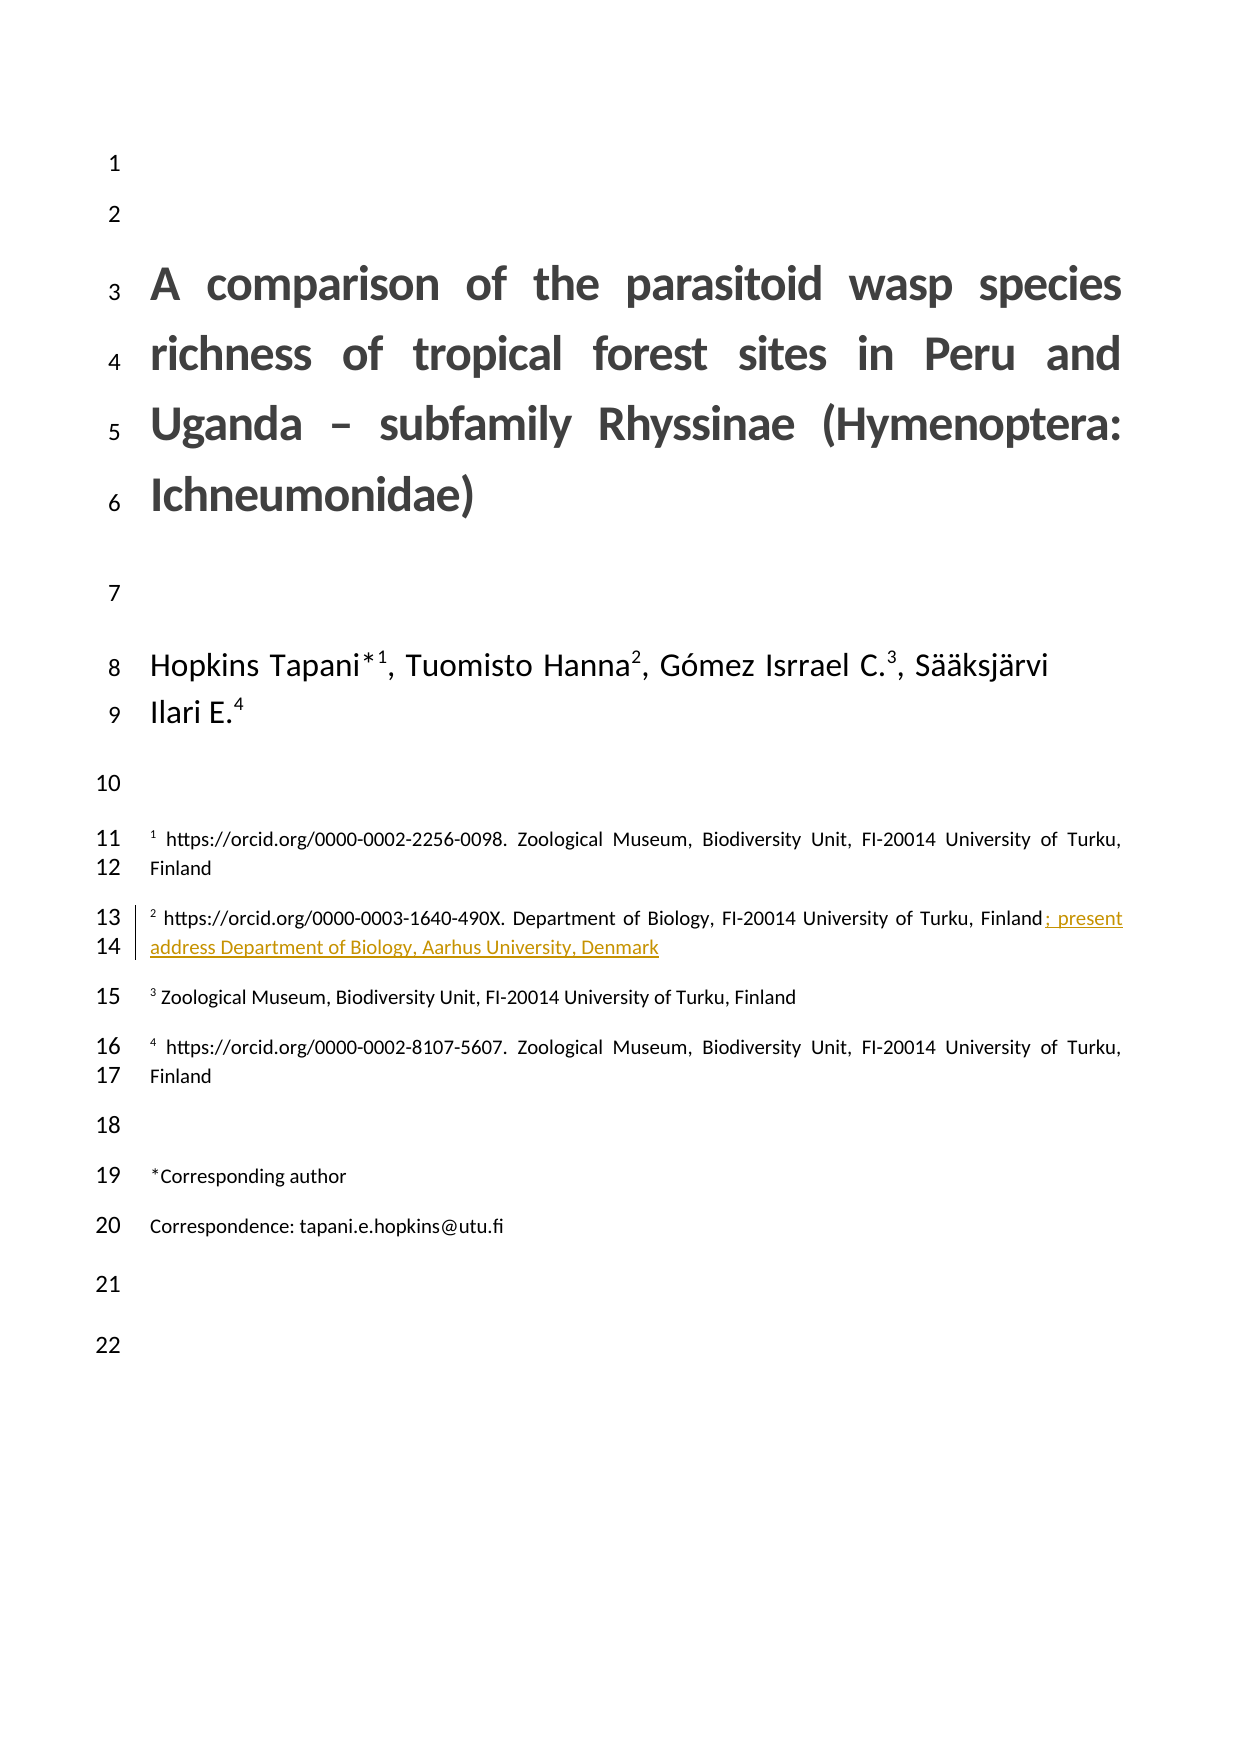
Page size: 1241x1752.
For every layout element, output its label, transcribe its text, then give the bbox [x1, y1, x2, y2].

title A comparison of the parasitoid wasp species richness of tropical forest sites in Peru and Uganda – subfamily Rhyssinae (Hymenoptera: Ichneumonidae) [150, 252, 1123, 523]
text 3 Zoological Museum, Biodiversity Unit, FI-20014 University of Turku, Finland [150, 984, 1123, 1010]
text *Corresponding author [150, 1164, 1123, 1189]
text 2 https://orcid.org/0000-0003-1640-490X. Department of Biology, FI-20014 University of Turku, Finland; present address Department of Biology, Aarhus University, Denmark [150, 905, 1123, 960]
text 1 https://orcid.org/0000-0002-2256-0098. Zoological Museum, Biodiversity Unit, FI-20014 University of Turku, Finland [150, 826, 1123, 881]
text Hopkins Tapani*1, Tuomisto Hanna2, Gómez Isrrael C.3, Sääksjärvi Ilari E.4 [150, 644, 1049, 732]
text Correspondence: tapani.e.hopkins@utu.fi [150, 1214, 1123, 1239]
text 4 https://orcid.org/0000-0002-8107-5607. Zoological Museum, Biodiversity Unit, FI-20014 University of Turku, Finland [150, 1034, 1123, 1089]
